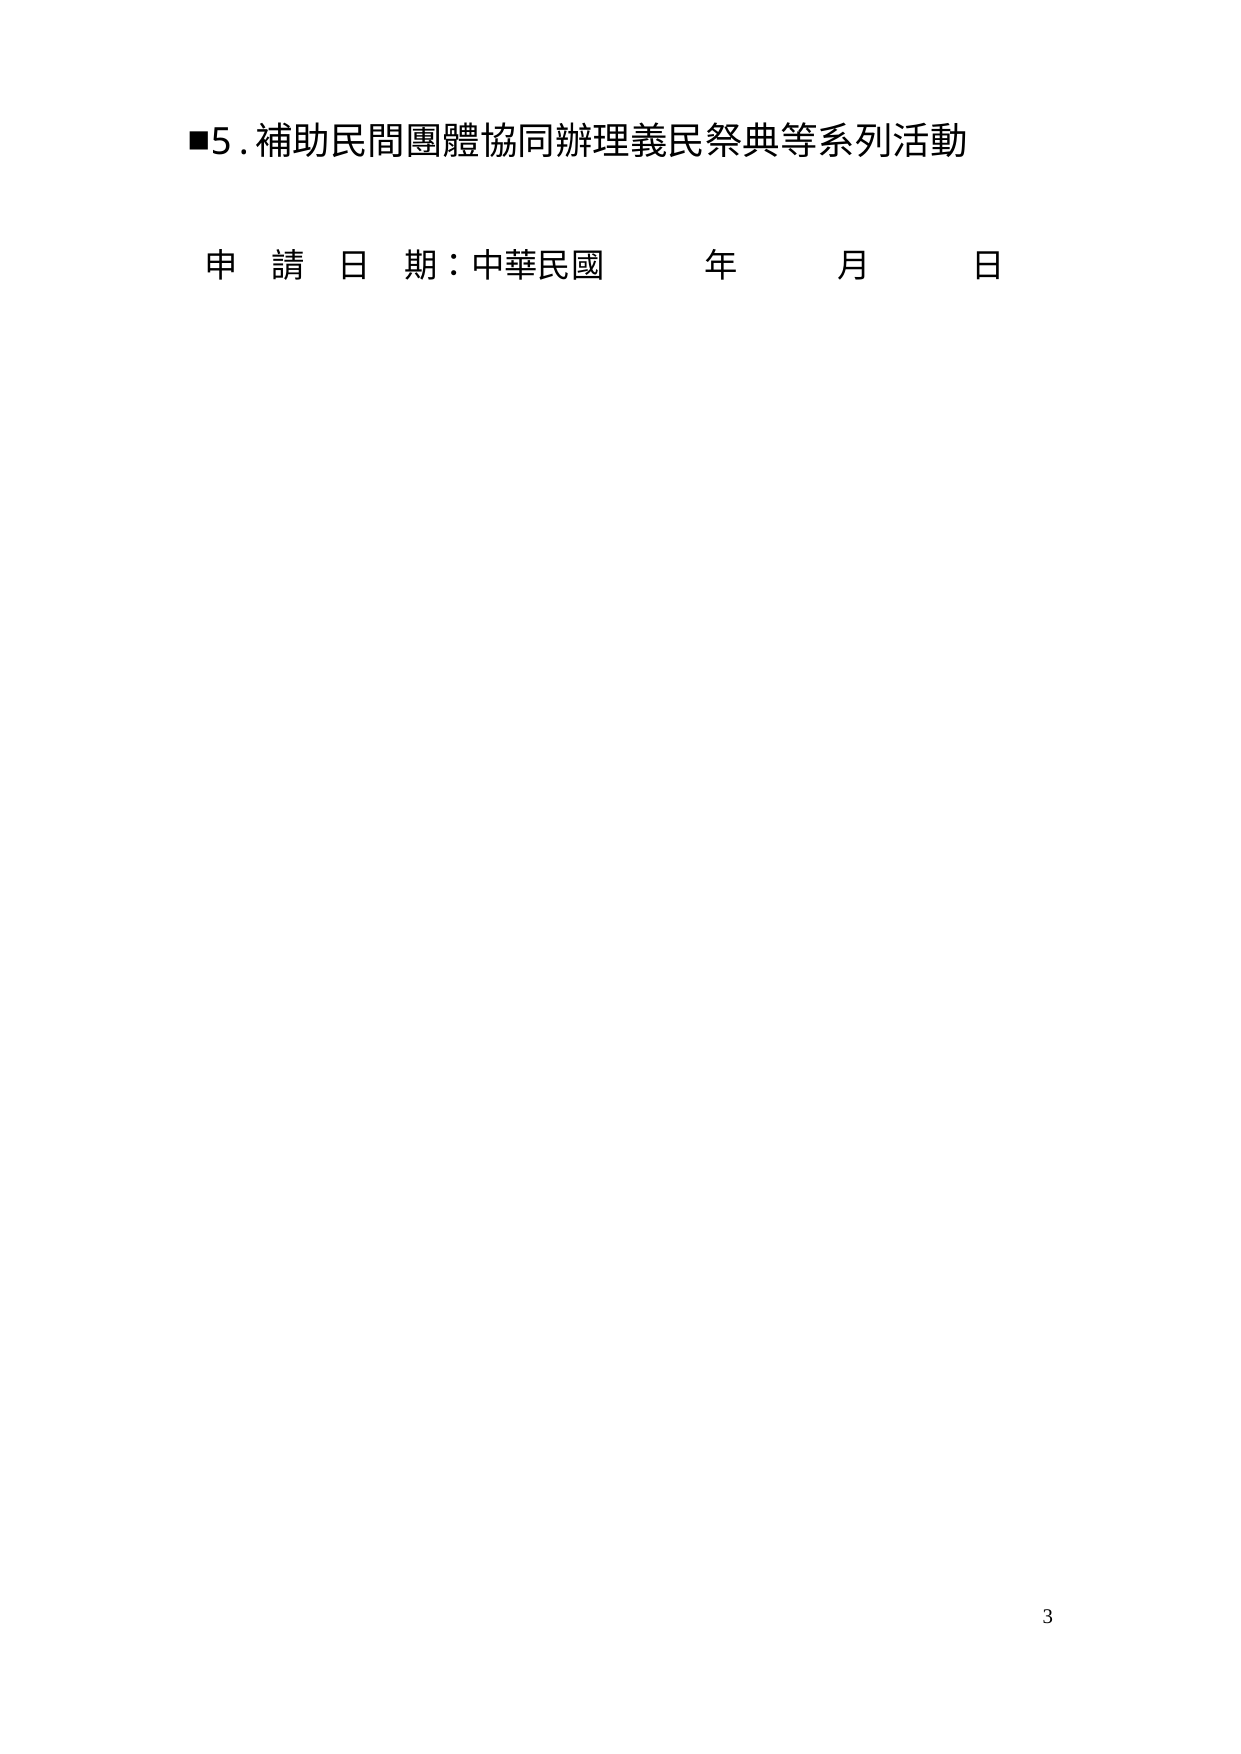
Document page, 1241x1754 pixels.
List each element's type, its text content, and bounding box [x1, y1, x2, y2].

text ■5.補助民間團體協同辦理義民祭典等系列活動 [187, 96, 1053, 159]
text 申 請 日 期：中華民國 年 月 日 [187, 221, 1053, 284]
